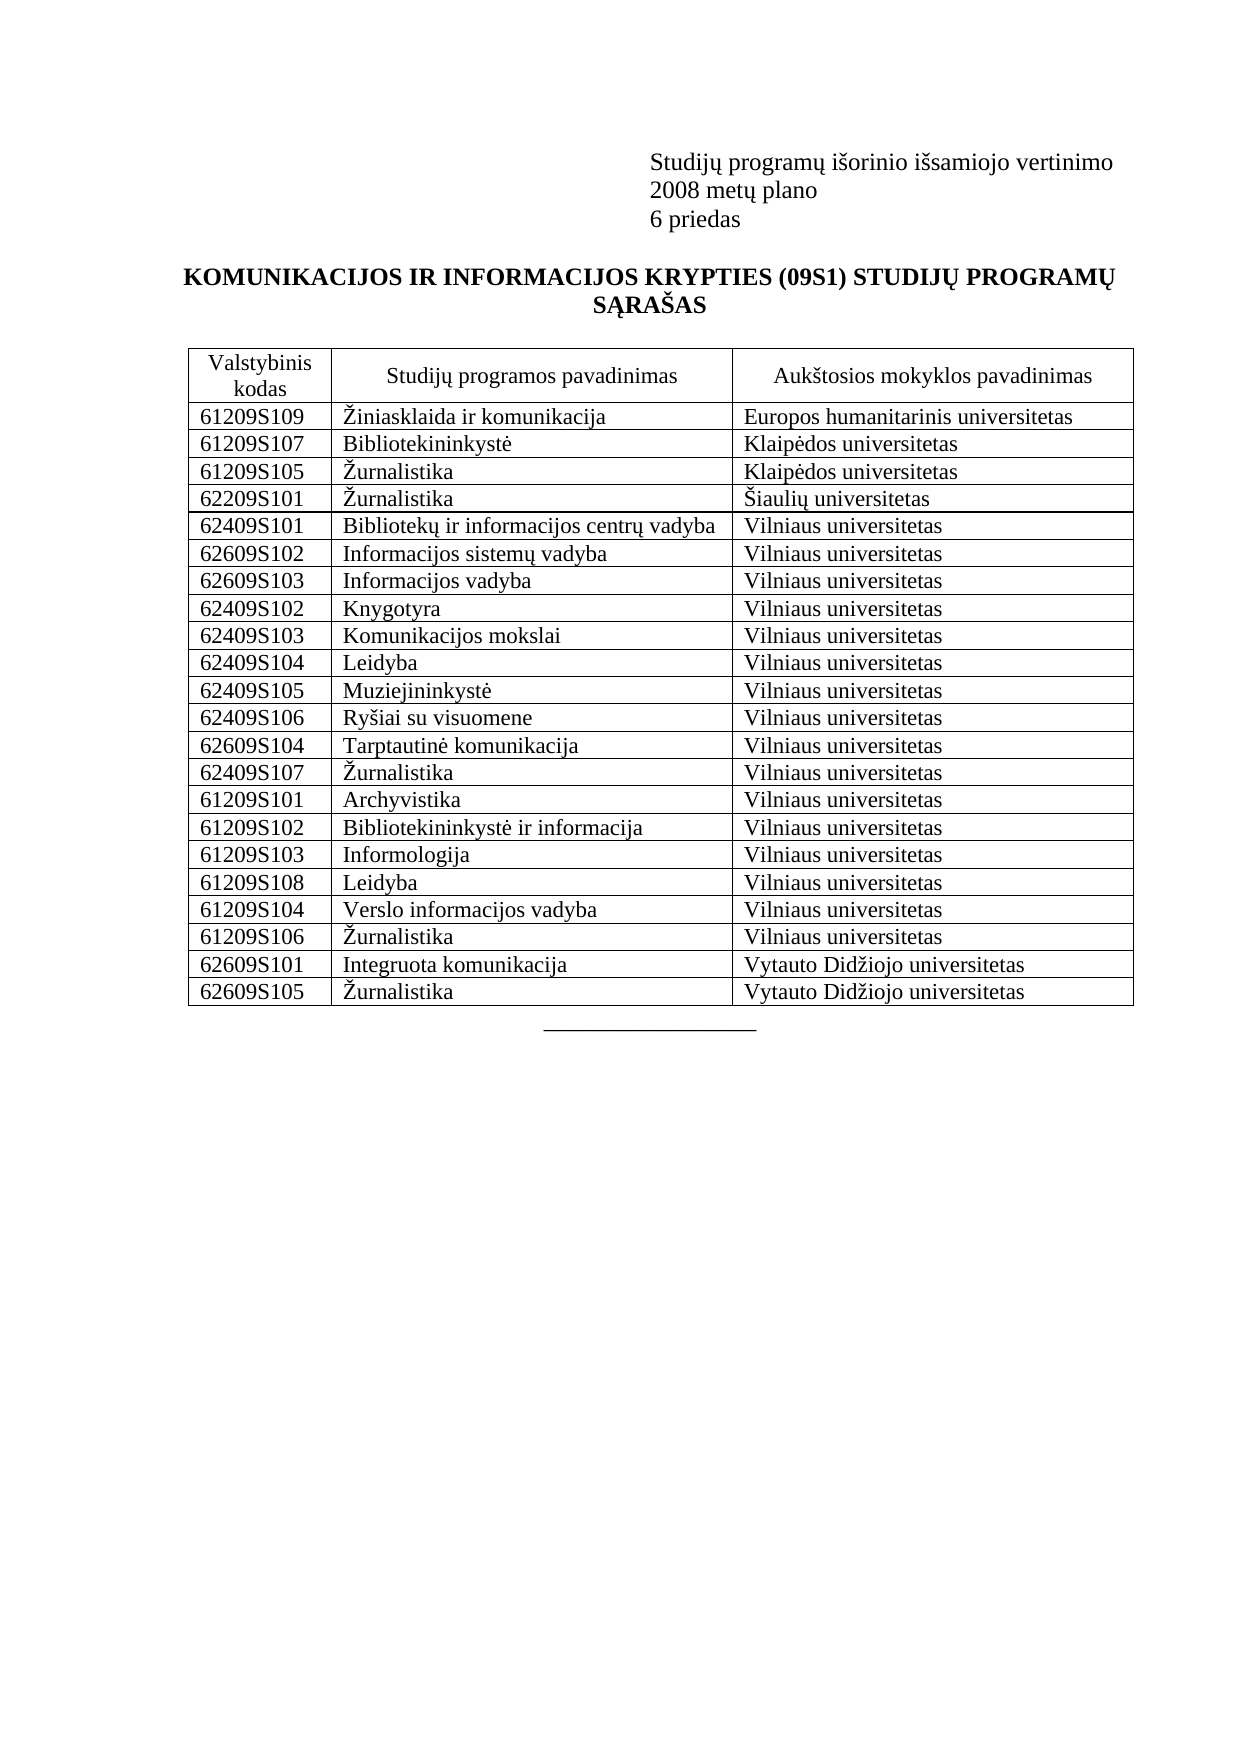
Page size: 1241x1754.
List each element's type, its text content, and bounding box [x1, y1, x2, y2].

table_cell Vilniaus universitetas [733, 786, 1133, 813]
table_cell Vilniaus universitetas [733, 841, 1133, 868]
table_cell Verslo informacijos vadyba [332, 896, 732, 922]
text _________________ [177, 1006, 1122, 1034]
table_cell 62409S102 [189, 595, 331, 621]
table_cell Vilniaus universitetas [733, 650, 1133, 676]
table_header Studijų programos pavadinimas [332, 349, 732, 402]
table_cell Vilniaus universitetas [733, 924, 1133, 950]
table_cell Bibliotekų ir informacijos centrų vadyba [332, 513, 732, 539]
table_cell Ryšiai su visuomene [332, 704, 732, 731]
table_cell Vytauto Didžiojo universitetas [733, 978, 1133, 1004]
table_cell Vilniaus universitetas [733, 567, 1133, 594]
table_cell Integruota komunikacija [332, 951, 732, 977]
table_cell Informologija [332, 841, 732, 868]
table_cell 61209S104 [189, 896, 331, 922]
table_cell Bibliotekininkystė [332, 430, 732, 457]
table_cell 61209S108 [189, 869, 331, 895]
table_cell Žurnalistika [332, 978, 732, 1004]
table_cell 62609S101 [189, 951, 331, 977]
table_cell Šiaulių universitetas [733, 485, 1133, 511]
table_cell 61209S105 [189, 458, 331, 484]
table_cell 62209S101 [189, 485, 331, 511]
table_cell Komunikacijos mokslai [332, 622, 732, 648]
table_cell Žurnalistika [332, 485, 732, 511]
table_cell Vilniaus universitetas [733, 595, 1133, 621]
table_cell Žurnalistika [332, 458, 732, 484]
table_cell Informacijos sistemų vadyba [332, 540, 732, 566]
text 6 priedas [649, 204, 1122, 233]
table_cell Bibliotekininkystė ir informacija [332, 814, 732, 840]
table_cell Europos humanitarinis universitetas [733, 403, 1133, 429]
table_cell Leidyba [332, 650, 732, 676]
table_cell Vilniaus universitetas [733, 732, 1133, 758]
table_cell Klaipėdos universitetas [733, 430, 1133, 457]
table_cell Vilniaus universitetas [733, 540, 1133, 566]
table_cell 62409S106 [189, 704, 331, 731]
table_cell Informacijos vadyba [332, 567, 732, 594]
table_cell Klaipėdos universitetas [733, 458, 1133, 484]
table_cell Vilniaus universitetas [733, 814, 1133, 840]
table_cell 62409S104 [189, 650, 331, 676]
table_cell Žurnalistika [332, 759, 732, 785]
table_cell Vilniaus universitetas [733, 896, 1133, 922]
table_cell 62609S104 [189, 732, 331, 758]
text Studijų programų išorinio išsamiojo vertinimo 2008 metų plano [649, 147, 1122, 204]
table_cell Knygotyra [332, 595, 732, 621]
table_cell Vilniaus universitetas [733, 704, 1133, 731]
table_cell 62409S101 [189, 513, 331, 539]
table_cell 62609S103 [189, 567, 331, 594]
table_cell Vilniaus universitetas [733, 759, 1133, 785]
text Komunikacijos ir informacijos krypties (09S1) studijų programų sąrašas [177, 262, 1122, 319]
table_cell Žurnalistika [332, 924, 732, 950]
table_header Valstybinis kodas [189, 349, 331, 402]
table_cell 62409S103 [189, 622, 331, 648]
table_cell 61209S101 [189, 786, 331, 813]
table_cell 62409S107 [189, 759, 331, 785]
table_cell Vilniaus universitetas [733, 869, 1133, 895]
table_cell Žiniasklaida ir komunikacija [332, 403, 732, 429]
table_cell Vytauto Didžiojo universitetas [733, 951, 1133, 977]
table_header Aukštosios mokyklos pavadinimas [733, 349, 1133, 402]
table_cell Leidyba [332, 869, 732, 895]
table_cell 62609S105 [189, 978, 331, 1004]
table_cell Muziejininkystė [332, 677, 732, 703]
table_cell 61209S102 [189, 814, 331, 840]
table_cell Vilniaus universitetas [733, 677, 1133, 703]
table_cell Tarptautinė komunikacija [332, 732, 732, 758]
table_cell Vilniaus universitetas [733, 622, 1133, 648]
table_cell Vilniaus universitetas [733, 513, 1133, 539]
table_cell 61209S103 [189, 841, 331, 868]
table_cell 62609S102 [189, 540, 331, 566]
table_cell Archyvistika [332, 786, 732, 813]
table_cell 62409S105 [189, 677, 331, 703]
table_cell 61209S107 [189, 430, 331, 457]
table_cell 61209S106 [189, 924, 331, 950]
table_cell 61209S109 [189, 403, 331, 429]
